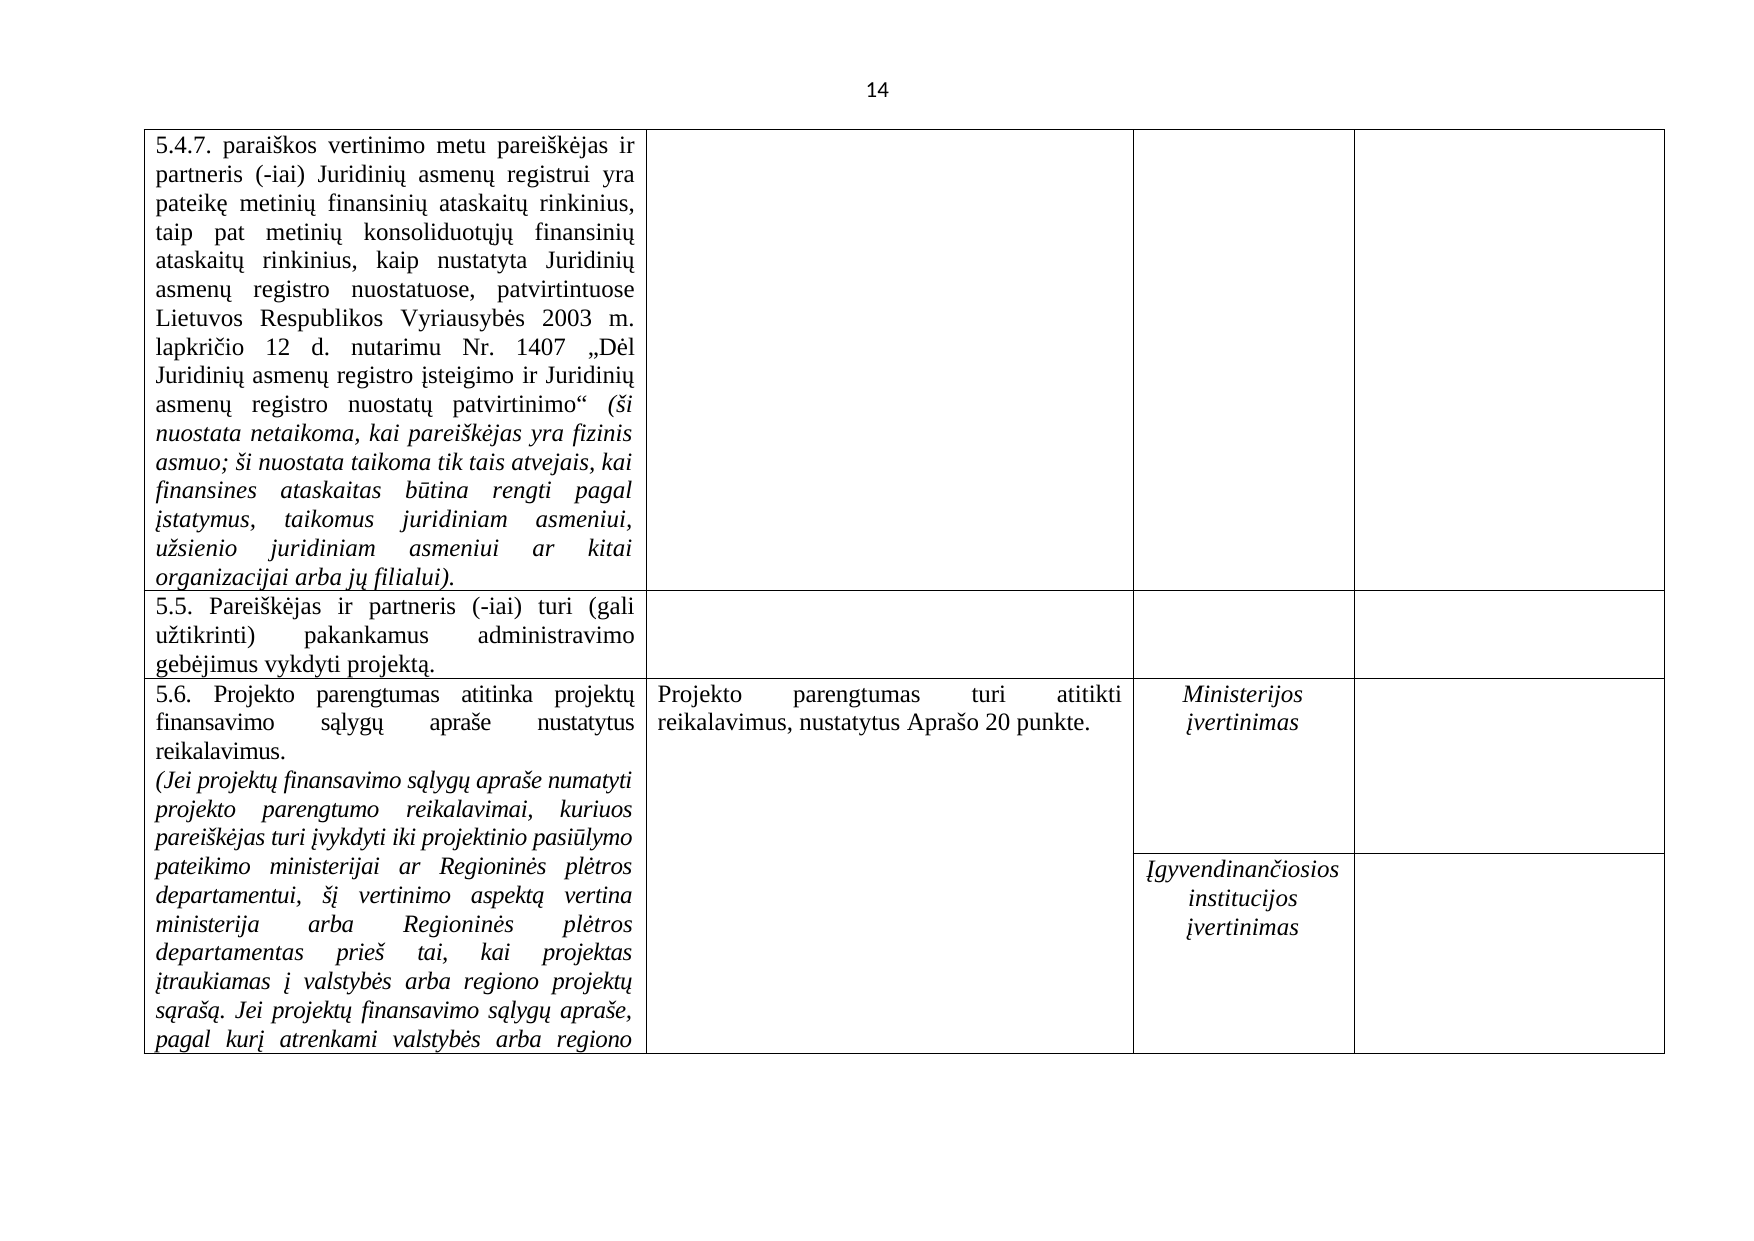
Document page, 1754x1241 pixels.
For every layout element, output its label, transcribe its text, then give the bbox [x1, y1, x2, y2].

table_cell Įgyvendinančiosios institucijos įvertinimas [1134, 854, 1354, 1052]
table_cell [1355, 854, 1664, 1052]
table_cell 5.5. Pareiškėjas ir partneris (-iai) turi (gali užtikrinti) pakankamus administravimo gebėjimus vykdyti projektą. [145, 591, 646, 678]
table_cell [647, 591, 1133, 678]
table_cell [1355, 130, 1664, 590]
table_cell 5.6. Projekto parengtumas atitinka projektų finansavimo sąlygų apraše nustatytus reikalavimus. (Jei projektų finansavimo sąlygų apraše numatyti projekto parengtumo reikalavimai, kuriuos pareiškėjas turi įvykdyti iki projektinio pasiūlymo pateikimo ministerijai ar Regioninės plėtros departamentui, šį vertinimo aspektą vertina ministerija arba Regioninės plėtros departamentas prieš tai, kai projektas įtraukiamas į valstybės arba regiono projektų sąrašą. Jei projektų finansavimo sąlygų apraše, pagal kurį atrenkami valstybės arba regiono [145, 679, 646, 1052]
table_cell [1355, 591, 1664, 678]
table_cell [1355, 679, 1664, 853]
table_cell [647, 130, 1133, 590]
table_cell [1134, 591, 1354, 678]
table_cell Ministerijos įvertinimas [1134, 679, 1354, 853]
table_cell [1134, 130, 1354, 590]
table_cell Projekto parengtumas turi atitikti reikalavimus, nustatytus Aprašo 20 punkte. [647, 679, 1133, 1052]
table_cell 5.4.7. paraiškos vertinimo metu pareiškėjas ir partneris (-iai) Juridinių asmenų registrui yra pateikę metinių finansinių ataskaitų rinkinius, taip pat metinių konsoliduotųjų finansinių ataskaitų rinkinius, kaip nustatyta Juridinių asmenų registro nuostatuose, patvirtintuose Lietuvos Respublikos Vyriausybės 2003 m. lapkričio 12 d. nutarimu Nr. 1407 „Dėl Juridinių asmenų registro įsteigimo ir Juridinių asmenų registro nuostatų patvirtinimo“ (ši nuostata netaikoma, kai pareiškėjas yra fizinis asmuo; ši nuostata taikoma tik tais atvejais, kai finansines ataskaitas būtina rengti pagal įstatymus, taikomus juridiniam asmeniui, užsienio juridiniam asmeniui ar kitai organizacijai arba jų filialui). [145, 130, 646, 590]
